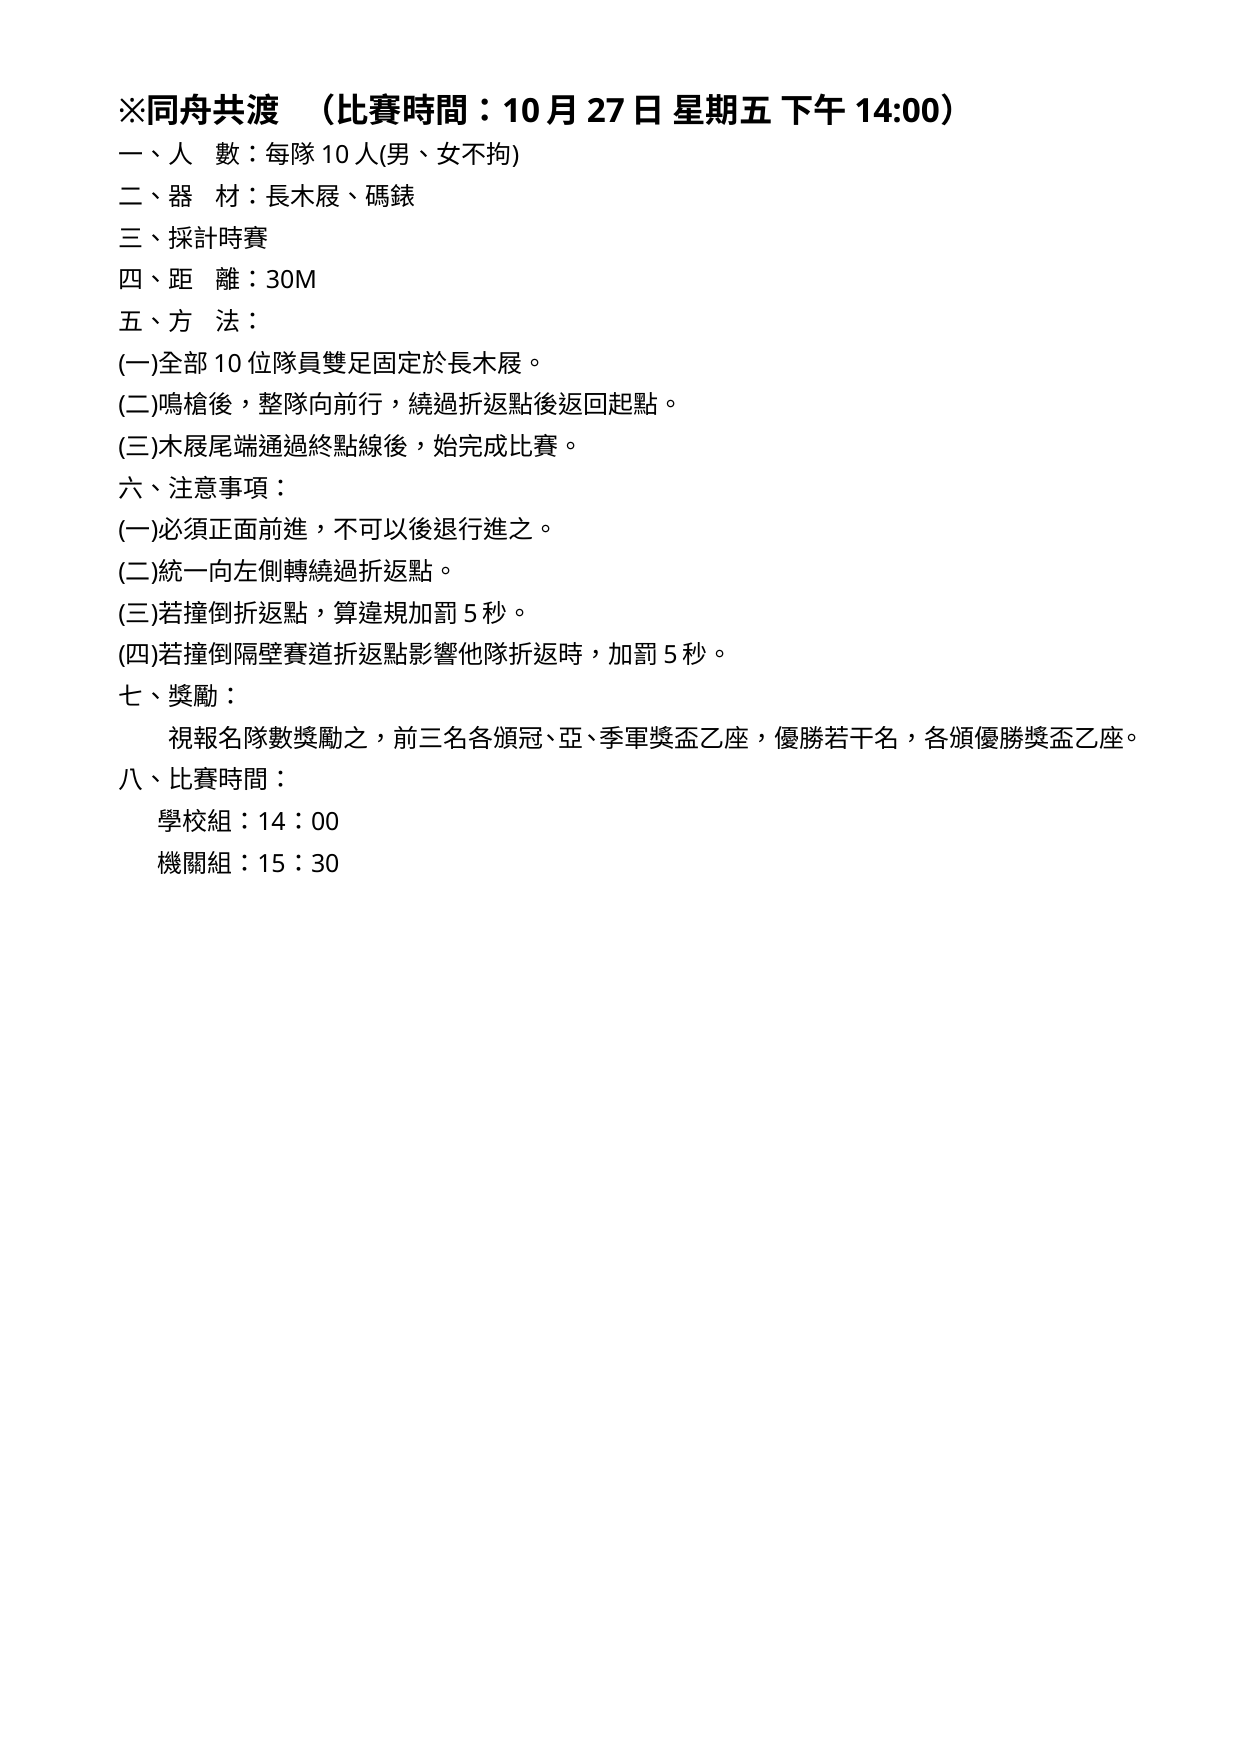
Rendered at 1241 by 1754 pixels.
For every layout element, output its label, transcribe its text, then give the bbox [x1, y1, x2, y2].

text 五、方 法： [118, 297, 1140, 339]
text 四、距 離：30M [118, 255, 1140, 297]
text 一、人 數：每隊10人(男、女不拘) [118, 130, 1140, 172]
text (四)若撞倒隔壁賽道折返點影響他隊折返時，加罰5秒。 [118, 630, 1140, 672]
text 視報名隊數獎勵之，前三名各頒冠、亞、季軍獎盃乙座，優勝若干名，各頒優勝獎盃乙座。 [168, 714, 1140, 755]
text 三、採計時賽 [118, 214, 1140, 255]
text (三)若撞倒折返點，算違規加罰5秒。 [118, 589, 1140, 630]
text 二、器 材：長木屐、碼錶 [118, 172, 1140, 214]
text 機關組：15：30 [118, 839, 1140, 880]
text (一)全部10位隊員雙足固定於長木屐。 [118, 339, 1140, 380]
text (一)必須正面前進，不可以後退行進之。 [118, 505, 1140, 547]
text 學校組：14：00 [118, 797, 1140, 839]
text 八、比賽時間： [118, 755, 1140, 797]
text (二)統一向左側轉繞過折返點。 [118, 547, 1140, 589]
text 六、注意事項： [118, 464, 1140, 505]
text 七、獎勵： [118, 672, 1140, 714]
text (二)鳴槍後，整隊向前行，繞過折返點後返回起點。 [118, 380, 1140, 422]
text ※同舟共渡 （比賽時間：10月27日 星期五 下午 14:00） [118, 89, 1140, 130]
text (三)木屐尾端通過終點線後，始完成比賽。 [118, 422, 1140, 464]
